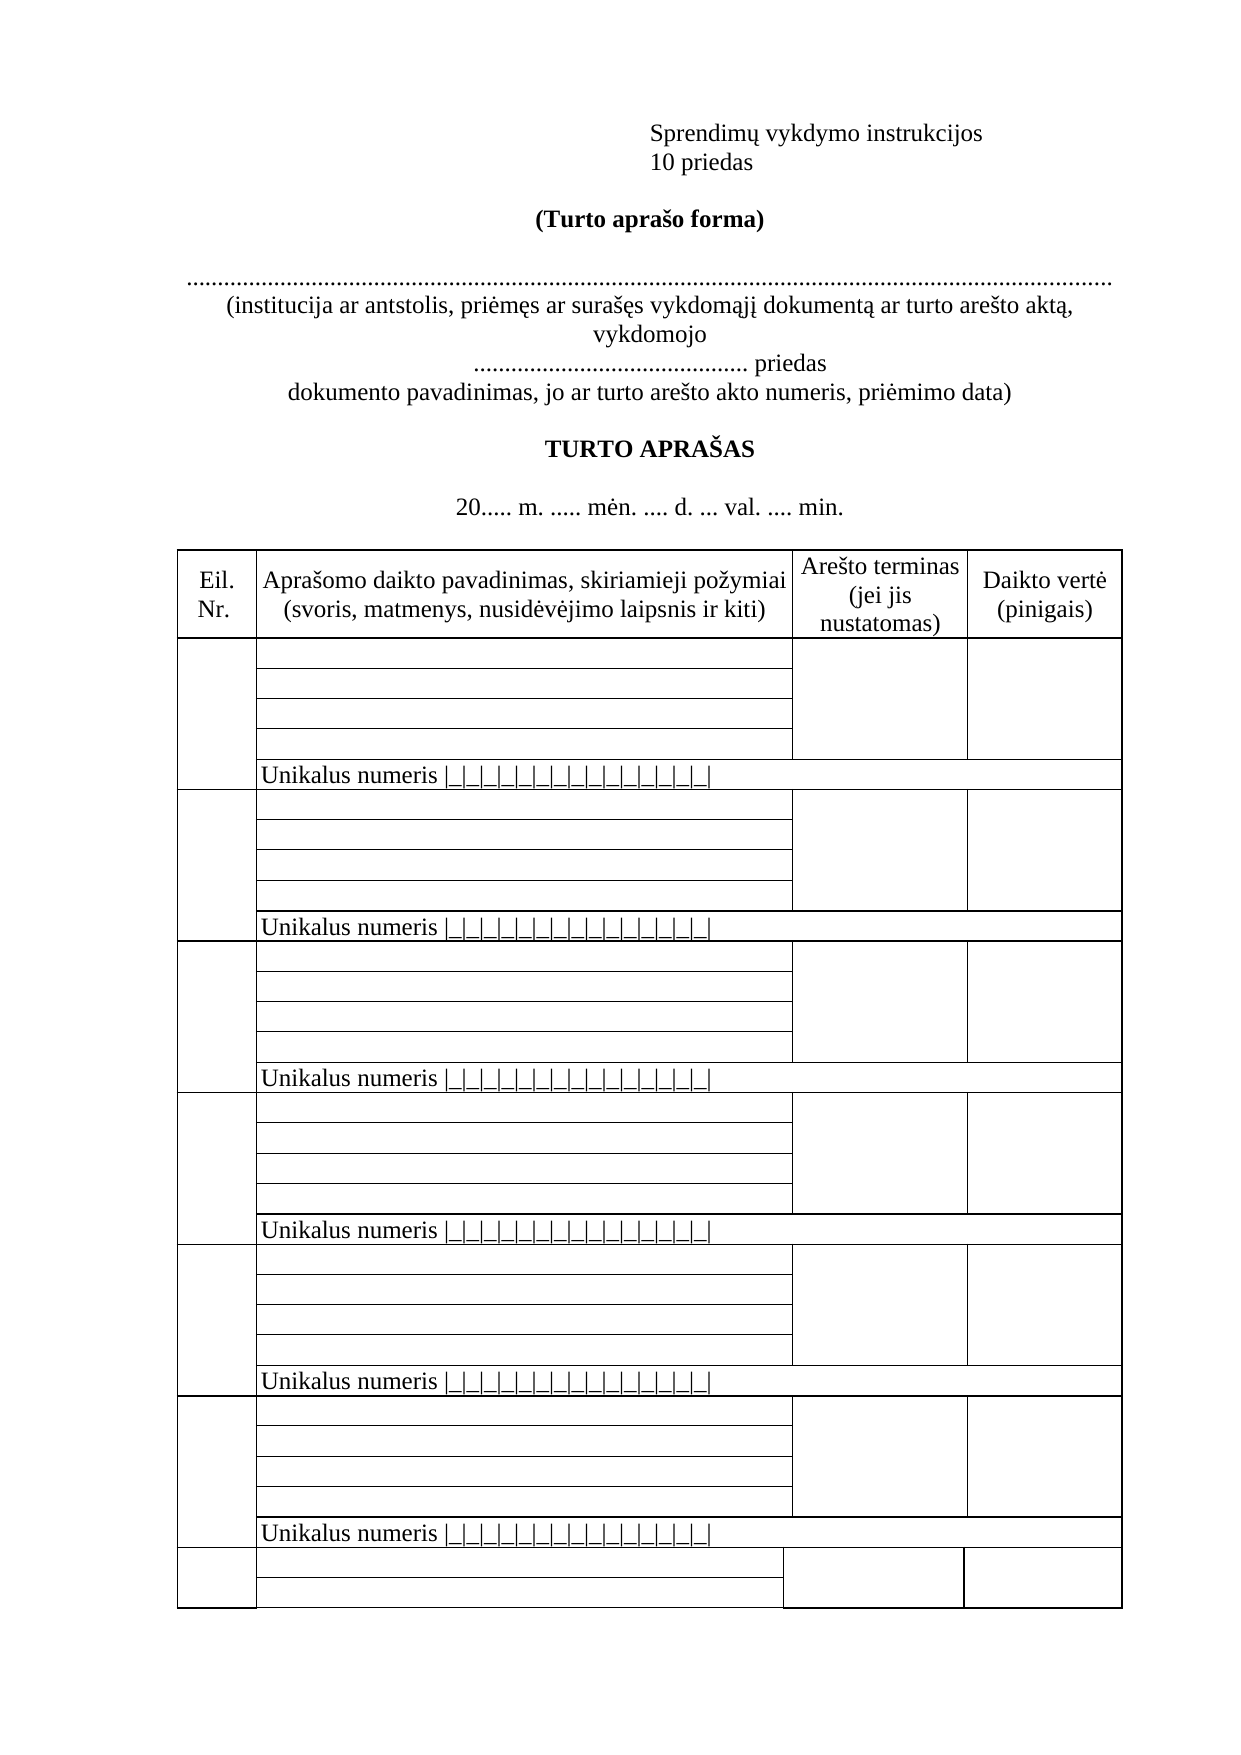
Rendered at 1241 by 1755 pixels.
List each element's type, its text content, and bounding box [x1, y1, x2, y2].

table_cell [784, 1548, 963, 1607]
table_cell [793, 942, 967, 1062]
table_cell [257, 639, 792, 667]
table_header Eil. Nr. [178, 551, 256, 637]
table_cell [968, 1093, 1121, 1213]
table_cell [1094, 1366, 1106, 1395]
table_cell [257, 1245, 792, 1274]
table_cell [968, 639, 1121, 758]
text (institucija ar antstolis, priėmęs ar surašęs vykdomąjį dokumentą ar turto arešto aktą, vykdomojo [177, 291, 1122, 348]
table_cell [1106, 1215, 1121, 1243]
table_cell [178, 1093, 256, 1243]
table_cell [257, 1093, 792, 1122]
table_cell [257, 1305, 792, 1334]
table_cell [178, 1397, 256, 1547]
table_cell [257, 1154, 792, 1183]
table_cell [1106, 760, 1121, 789]
table_cell [793, 790, 967, 910]
table_cell Unikalus numeris |_|_|_|_|_|_|_|_|_|_|_|_|_|_|_| [257, 1215, 1094, 1243]
table_cell [257, 1457, 792, 1486]
text ............................................ priedas [177, 348, 1122, 377]
table_cell [178, 790, 256, 940]
table_cell [1106, 912, 1121, 940]
table_cell [178, 1548, 256, 1607]
table_cell [257, 1426, 792, 1456]
table_cell [968, 942, 1121, 1062]
table_cell [793, 639, 967, 758]
table_cell [968, 1245, 1121, 1365]
text ... [177, 262, 1122, 291]
table_cell [1094, 1063, 1106, 1092]
table_cell [257, 942, 792, 971]
text dokumento pavadinimas, jo ar turto arešto akto numeris, priėmimo data) [177, 377, 1122, 406]
table_cell [257, 1578, 783, 1607]
table_cell [1094, 912, 1106, 940]
table_cell [178, 942, 256, 1092]
table_cell [968, 1397, 1121, 1516]
table_cell [257, 669, 792, 698]
table_cell [1094, 1518, 1106, 1547]
text Sprendimų vykdymo instrukcijos [649, 118, 1122, 147]
table_cell [257, 972, 792, 1001]
table_cell [1106, 1518, 1121, 1547]
table_header Daikto vertė (pinigais) [968, 551, 1121, 637]
table_cell Unikalus numeris |_|_|_|_|_|_|_|_|_|_|_|_|_|_|_| [257, 1366, 1094, 1395]
table_cell [257, 1548, 783, 1577]
table_cell [257, 729, 792, 758]
table_cell [1106, 1366, 1121, 1395]
table_cell [178, 1245, 256, 1395]
table_cell [178, 639, 256, 789]
table_cell [1106, 1063, 1121, 1092]
table_cell [257, 1002, 792, 1031]
table_cell [793, 1397, 967, 1516]
table_cell [257, 790, 792, 819]
table_cell [1094, 1215, 1106, 1243]
table_cell [1094, 760, 1106, 789]
table_cell [793, 1245, 967, 1365]
table_cell [257, 1184, 792, 1213]
table_header Arešto terminas (jei jis nustatomas) [793, 551, 967, 637]
table_cell [257, 1397, 792, 1425]
table_cell [257, 1275, 792, 1304]
table_cell [968, 790, 1121, 910]
table_cell [965, 1548, 1121, 1607]
text TURTO APRAŠAS [177, 434, 1122, 463]
table_cell [257, 850, 792, 880]
table_header Aprašomo daikto pavadinimas, skiriamieji požymiai (svoris, matmenys, nusidėvėjimo laipsnis ir kiti) [257, 551, 792, 637]
text (Turto aprašo forma) [177, 204, 1122, 233]
table_cell [257, 820, 792, 849]
table_cell [257, 1487, 792, 1516]
text 20..... m. ..... mėn. .... d. ... val. .... min. [177, 492, 1122, 521]
table_cell [257, 881, 792, 910]
table_cell Unikalus numeris |_|_|_|_|_|_|_|_|_|_|_|_|_|_|_| [257, 1518, 1094, 1547]
table_cell Unikalus numeris |_|_|_|_|_|_|_|_|_|_|_|_|_|_|_| [257, 1063, 1094, 1092]
table_cell [793, 1093, 967, 1213]
table_cell [257, 1335, 792, 1365]
table_cell [257, 1123, 792, 1152]
table_cell [257, 699, 792, 728]
table_cell Unikalus numeris |_|_|_|_|_|_|_|_|_|_|_|_|_|_|_| [257, 760, 1094, 789]
table_cell Unikalus numeris |_|_|_|_|_|_|_|_|_|_|_|_|_|_|_| [257, 912, 1094, 940]
table_cell [257, 1032, 792, 1062]
text 10 priedas [649, 147, 1122, 176]
